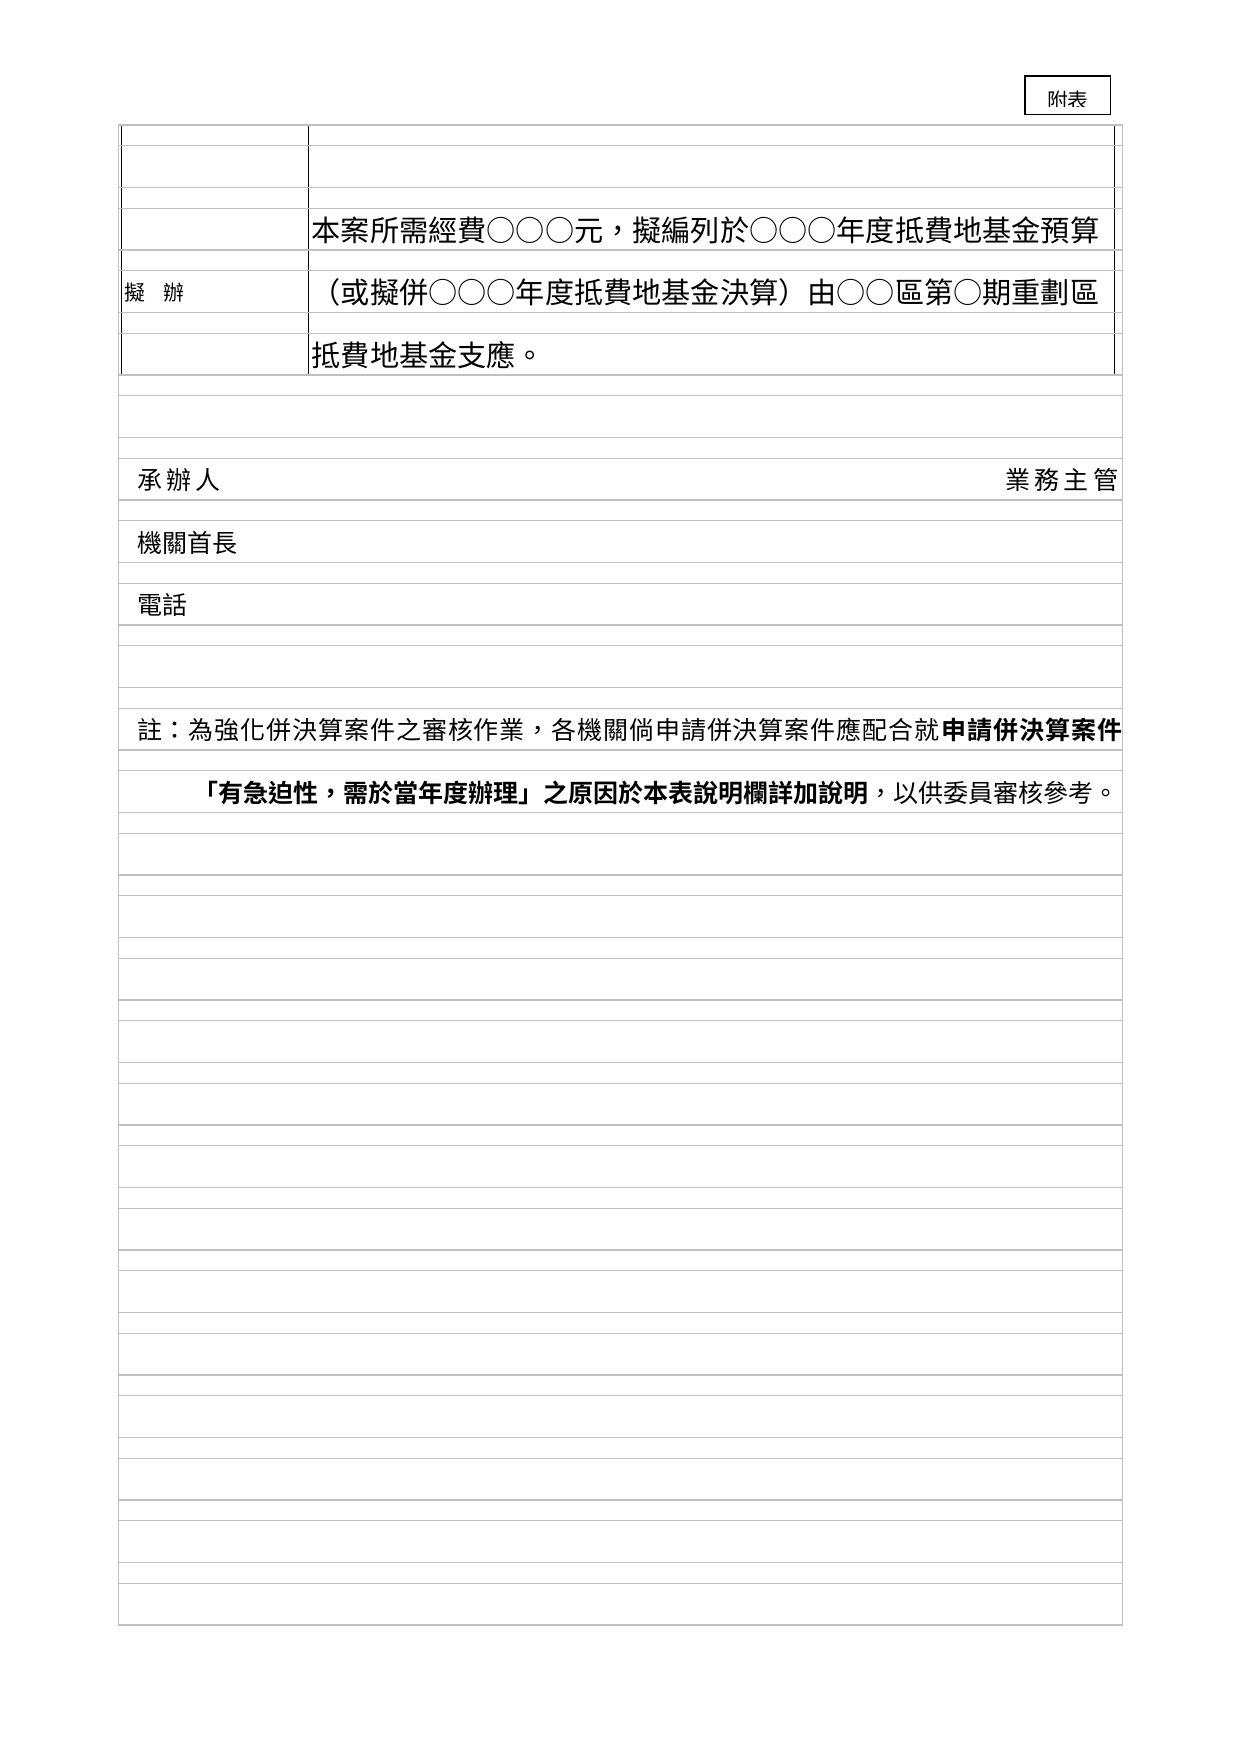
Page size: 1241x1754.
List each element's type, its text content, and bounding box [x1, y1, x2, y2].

table_cell 擬 辦 [122, 271, 308, 312]
table_cell [309, 251, 1114, 270]
table_cell [122, 146, 308, 187]
text 承辦人 業務主管 [137, 459, 1122, 499]
table_cell [122, 188, 308, 208]
text [137, 688, 1122, 708]
table_cell （或擬併○○○年度抵費地基金決算）由○○區第○期重劃區 [309, 271, 1114, 312]
table_cell [122, 313, 308, 333]
table_cell 抵費地基金支應。 [309, 334, 1114, 374]
text [137, 501, 1122, 520]
table_cell [309, 126, 1114, 145]
text [137, 438, 1122, 458]
table_cell [122, 209, 308, 249]
text [137, 751, 1122, 770]
text 電話 [137, 584, 1122, 624]
text 註：為強化併決算案件之審核作業，各機關倘申請併決算案件應配合就申請併決算案件 [137, 709, 1122, 749]
table_cell [122, 251, 308, 270]
table_cell [122, 126, 308, 145]
table_cell [309, 188, 1114, 208]
text 「有急迫性，需於當年度辦理」之原因於本表說明欄詳加說明，以供委員審核參考。 [137, 771, 1122, 812]
table_cell [309, 313, 1114, 333]
text 機關首長 [137, 521, 1122, 562]
table_cell [122, 334, 308, 374]
text [137, 563, 1122, 583]
table_cell [309, 146, 1114, 187]
table_cell 本案所需經費○○○元，擬編列於○○○年度抵費地基金預算 [309, 209, 1114, 249]
